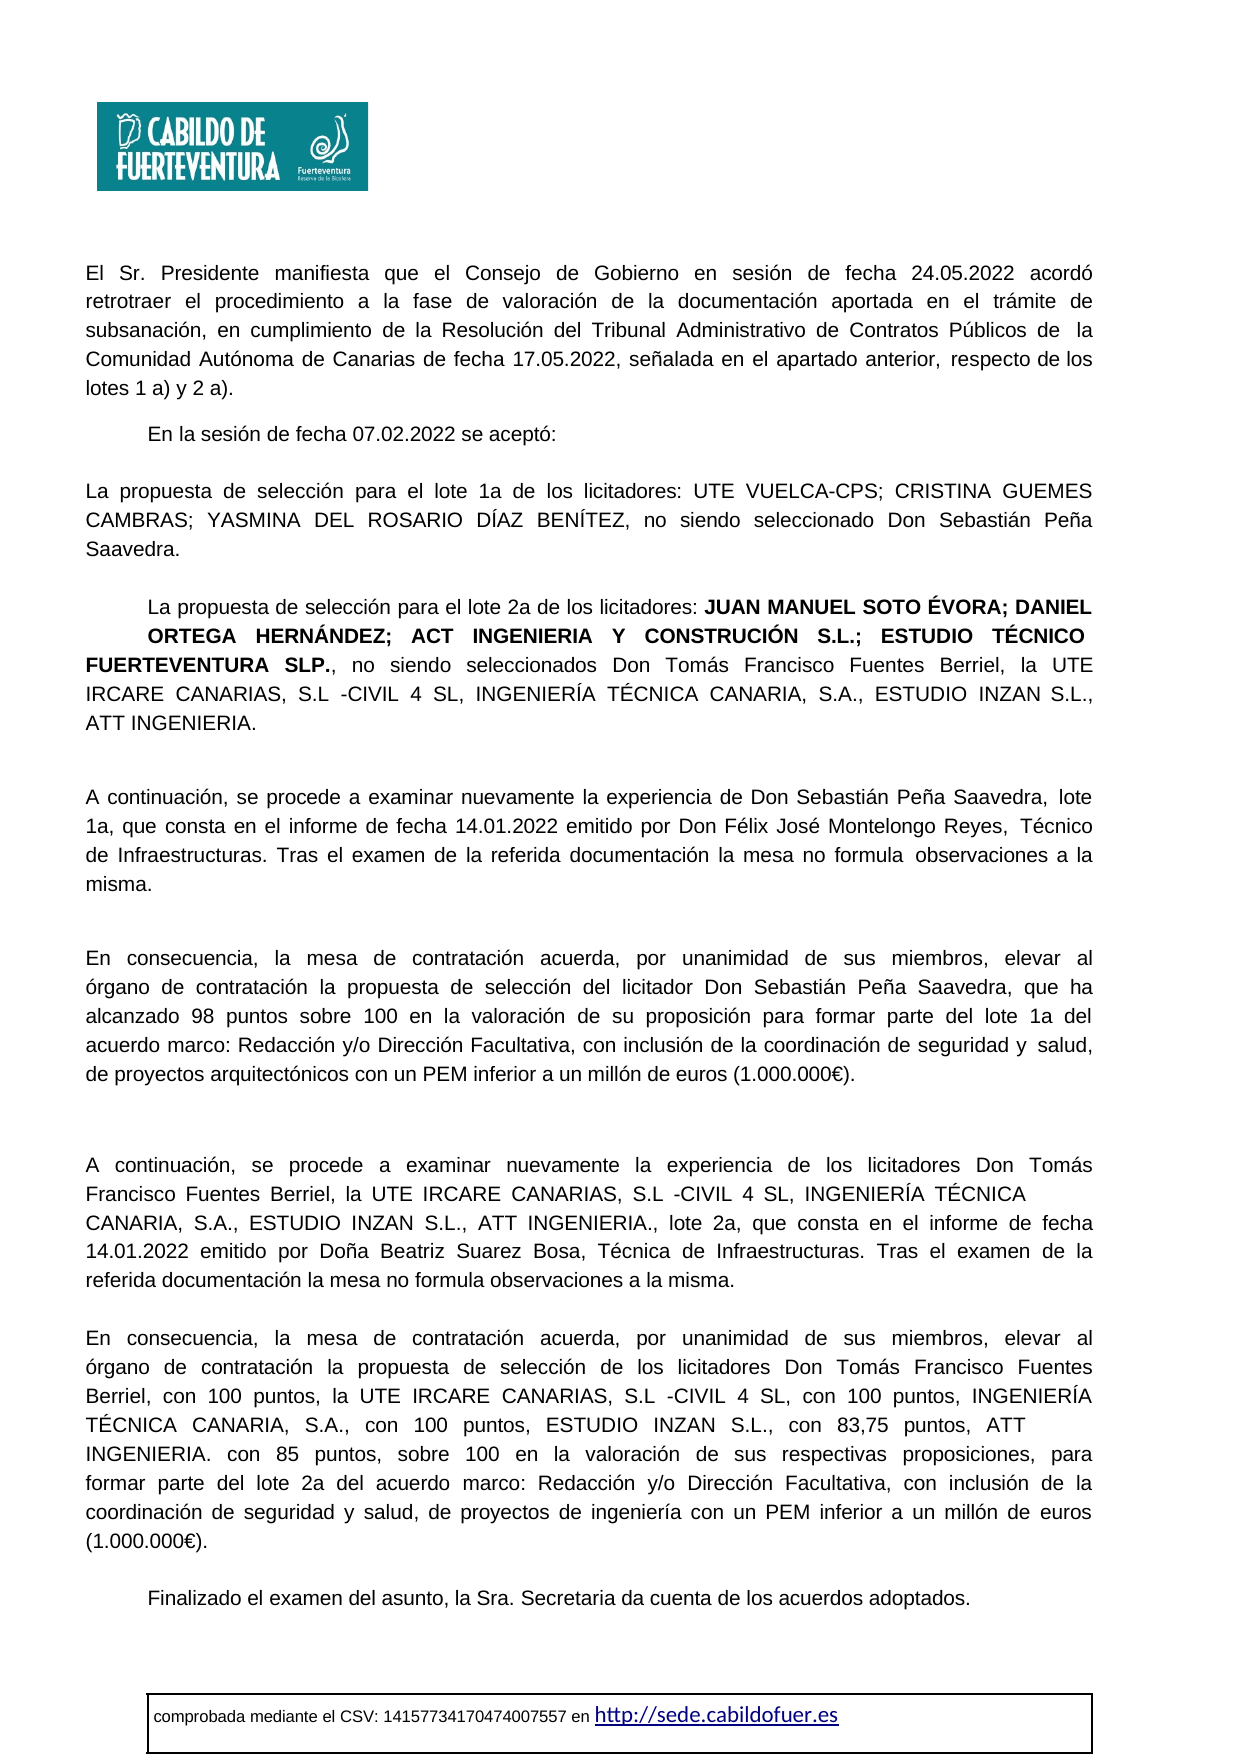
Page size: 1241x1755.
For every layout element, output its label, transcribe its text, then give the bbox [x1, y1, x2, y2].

text El Sr. Presidente manifiesta que el Consejo de Gobierno en sesión de fecha 24.05.2022 acordó retrotraer el procedimiento a la fase de valoración de la documentación aportada en el trámite de subsanación, en cumplimiento de la Resolución del Tribunal Administrativo de Contratos Públicos de la Comunidad Autónoma de Canarias de fecha 17.05.2022, señalada en el apartado anterior, respecto de los lotes 1 a) y 2 a). [85, 260, 1093, 400]
text La propuesta de selección para el lote 2a de los licitadores: JUAN MANUEL SOTO ÉVORA; DANIEL ORTEGA HERNÁNDEZ; ACT INGENIERIA Y CONSTRUCIÓN S.L.; ESTUDIO TÉCNICO [147, 595, 1093, 648]
text A continuación, se procede a examinar nuevamente la experiencia de Don Sebastián Peña Saavedra, lote 1a, que consta en el informe de fecha 14.01.2022 emitido por Don Félix José Montelongo Reyes, Técnico de Infraestructuras. Tras el examen de la referida documentación la mesa no formula observaciones a la misma. [85, 785, 1093, 896]
text INGENIERIA. con 85 puntos, sobre 100 en la valoración de sus respectivas proposiciones, para formar parte del lote 2a del acuerdo marco: Redacción y/o Dirección Facultativa, con inclusión de la coordinación de seguridad y salud, de proyectos de ingeniería con un PEM inferior a un millón de euros (1.000.000€). [85, 1442, 1093, 1552]
text Finalizado el examen del asunto, la Sra. Secretaria da cuenta de los acuerdos adoptados. [147, 1586, 1107, 1610]
text FUERTEVENTURA SLP., no siendo seleccionados Don Tomás Francisco Fuentes Berriel, la UTE IRCARE CANARIAS, S.L -CIVIL 4 SL, INGENIERÍA TÉCNICA CANARIA, S.A., ESTUDIO INZAN S.L., ATT INGENIERIA. [85, 652, 1093, 734]
text A continuación, se procede a examinar nuevamente la experiencia de los licitadores Don Tomás Francisco Fuentes Berriel, la UTE IRCARE CANARIAS, S.L -CIVIL 4 SL, INGENIERÍA TÉCNICA [85, 1153, 1093, 1206]
text En la sesión de fecha 07.02.2022 se aceptó: [147, 422, 1107, 446]
text En consecuencia, la mesa de contratación acuerda, por unanimidad de sus miembros, elevar al órgano de contratación la propuesta de selección de los licitadores Don Tomás Francisco Fuentes Berriel, con 100 puntos, la UTE IRCARE CANARIAS, S.L -CIVIL 4 SL, con 100 puntos, INGENIERÍA TÉCNICA CANARIA, S.A., con 100 puntos, ESTUDIO INZAN S.L., con 83,75 puntos, ATT [85, 1326, 1093, 1437]
text La propuesta de selección para el lote 1a de los licitadores: UTE VUELCA-CPS; CRISTINA GUEMES CAMBRAS; YASMINA DEL ROSARIO DÍAZ BENÍTEZ, no siendo seleccionado Don Sebastián Peña Saavedra. [85, 479, 1093, 561]
text CANARIA, S.A., ESTUDIO INZAN S.L., ATT INGENIERIA., lote 2a, que consta en el informe de fecha 14.01.2022 emitido por Doña Beatriz Suarez Bosa, Técnica de Infraestructuras. Tras el examen de la referida documentación la mesa no formula observaciones a la misma. [85, 1210, 1093, 1292]
text En consecuencia, la mesa de contratación acuerda, por unanimidad de sus miembros, elevar al órgano de contratación la propuesta de selección del licitador Don Sebastián Peña Saavedra, que ha alcanzado 98 puntos sobre 100 en la valoración de su proposición para formar parte del lote 1a del acuerdo marco: Redacción y/o Dirección Facultativa, con inclusión de la coordinación de seguridad y salud, de proyectos arquitectónicos con un PEM inferior a un millón de euros (1.000.000€). [85, 946, 1093, 1086]
